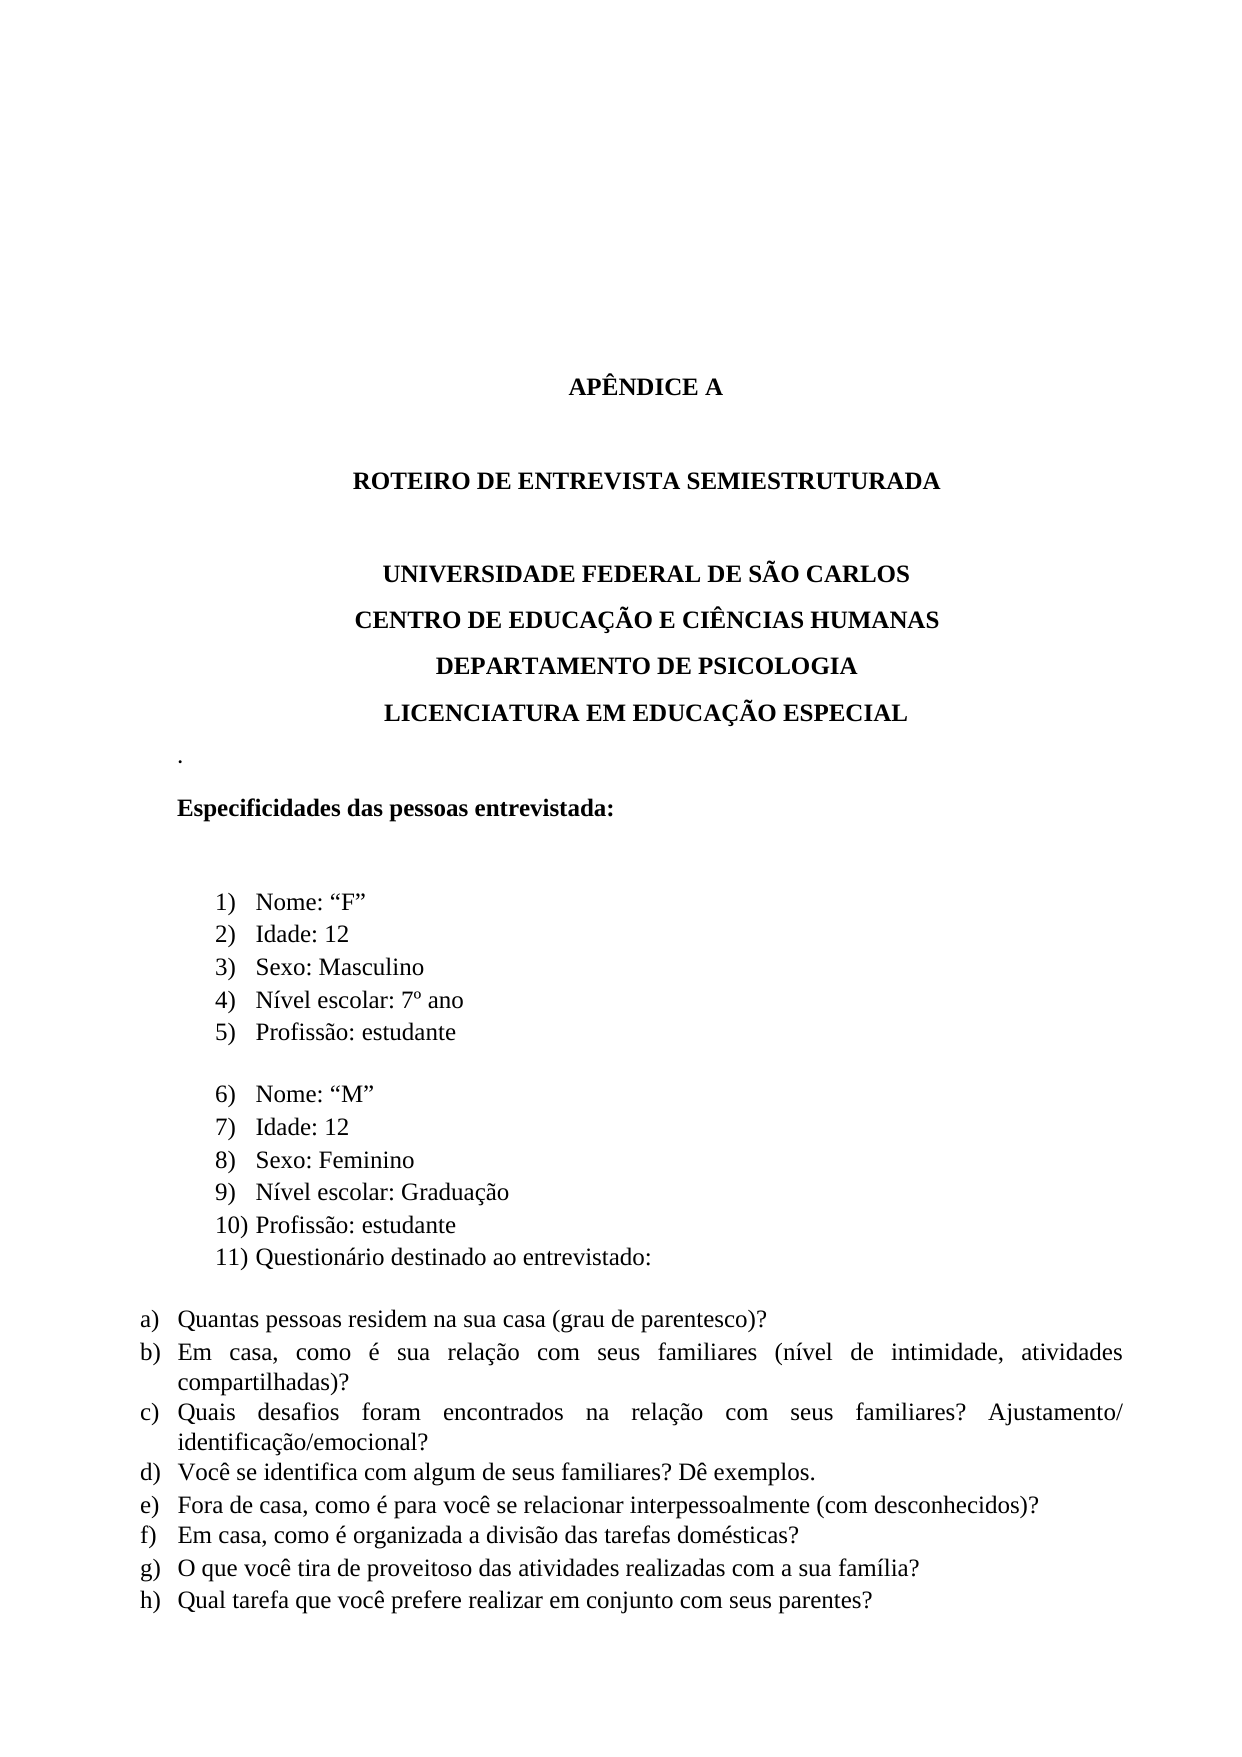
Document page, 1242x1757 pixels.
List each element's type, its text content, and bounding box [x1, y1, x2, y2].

list Qual tarefa que você prefere realizar em conjunto com seus parentes? [140, 1585, 1124, 1614]
text · [176, 747, 1128, 775]
text UNIVERSIDADE FEDERAL DE SÃO CARLOS [177, 559, 1122, 587]
list Quais desafios foram encontrados na relação com seus familiares? Ajustamento/ identificação/emocional? [140, 1397, 1124, 1456]
list Idade: 12 [215, 919, 1124, 948]
list Idade: 12 [215, 1112, 1124, 1141]
text ROTEIRO DE ENTREVISTA SEMIESTRUTURADA [177, 466, 1123, 495]
list O que você tira de proveitoso das atividades realizadas com a sua família? [140, 1553, 1124, 1582]
list Profissão: estudante [215, 1017, 1124, 1046]
text APÊNDICE A [177, 372, 1120, 401]
text DEPARTAMENTO DE PSICOLOGIA [177, 651, 1122, 680]
list Nível escolar: 7º ano [215, 985, 1124, 1013]
list Sexo: Masculino [215, 952, 1124, 981]
text LICENCIATURA EM EDUCAÇÃO ESPECIAL [177, 698, 1121, 726]
text CENTRO DE EDUCAÇÃO E CIÊNCIAS HUMANAS [177, 605, 1123, 634]
list Sexo: Feminino [215, 1145, 1124, 1173]
list Você se identifica com algum de seus familiares? Dê exemplos. [140, 1457, 1124, 1486]
list Fora de casa, como é para você se relacionar interpessoalmente (com desconhecidos)? [140, 1490, 1124, 1519]
list Nível escolar: Graduação [215, 1177, 1124, 1206]
list Nome: “M” [215, 1079, 1124, 1108]
list Nome: “F” [215, 887, 1124, 916]
list Quantas pessoas residem na sua casa (grau de parentesco)? [140, 1304, 1124, 1333]
text Especificidades das pessoas entrevistada: [177, 793, 1125, 822]
list Questionário destinado ao entrevistado: [215, 1242, 1124, 1271]
list Em casa, como é organizada a divisão das tarefas domésticas? [140, 1520, 1124, 1549]
list Profissão: estudante [215, 1210, 1124, 1239]
list Em casa, como é sua relação com seus familiares (nível de intimidade, atividades compartilhadas)? [140, 1337, 1124, 1396]
